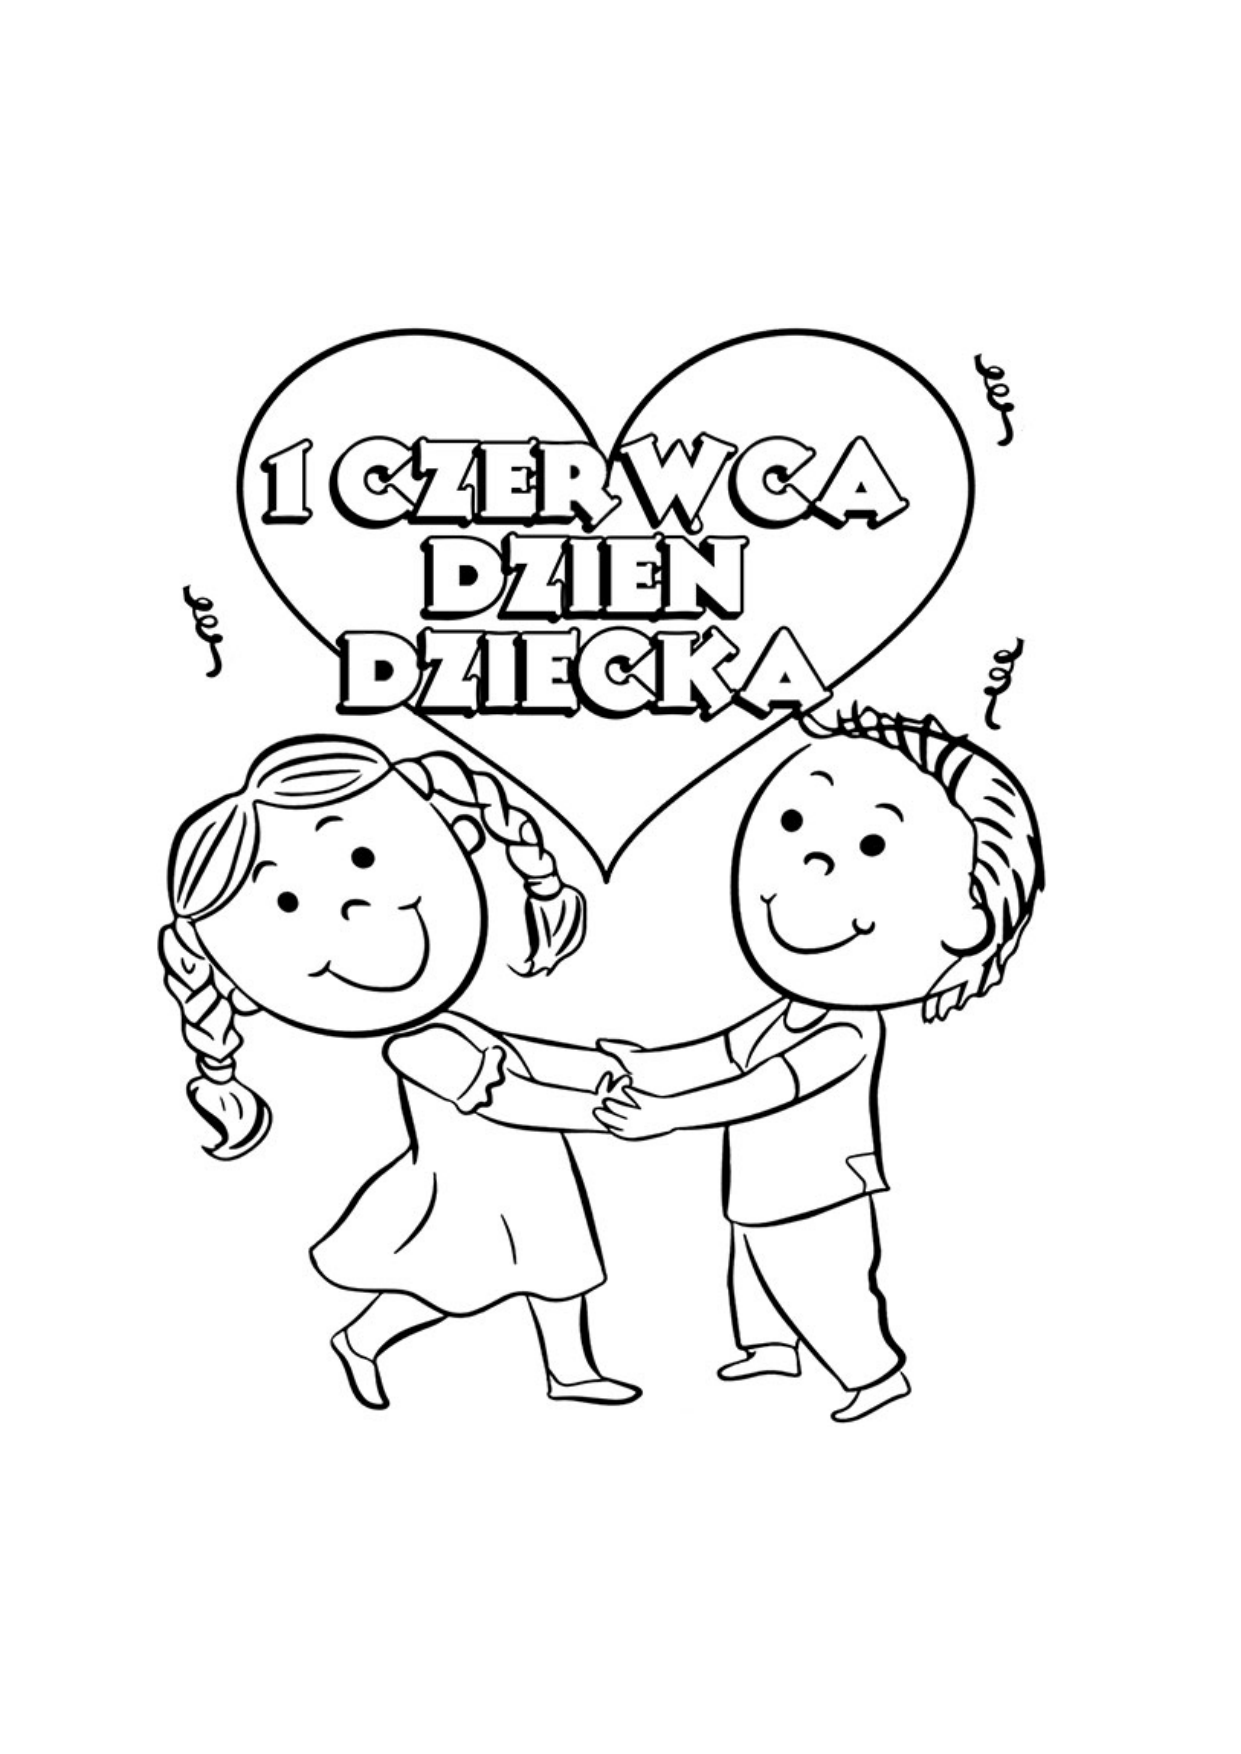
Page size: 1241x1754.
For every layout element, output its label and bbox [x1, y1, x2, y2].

picture [156, 324, 1072, 1427]
